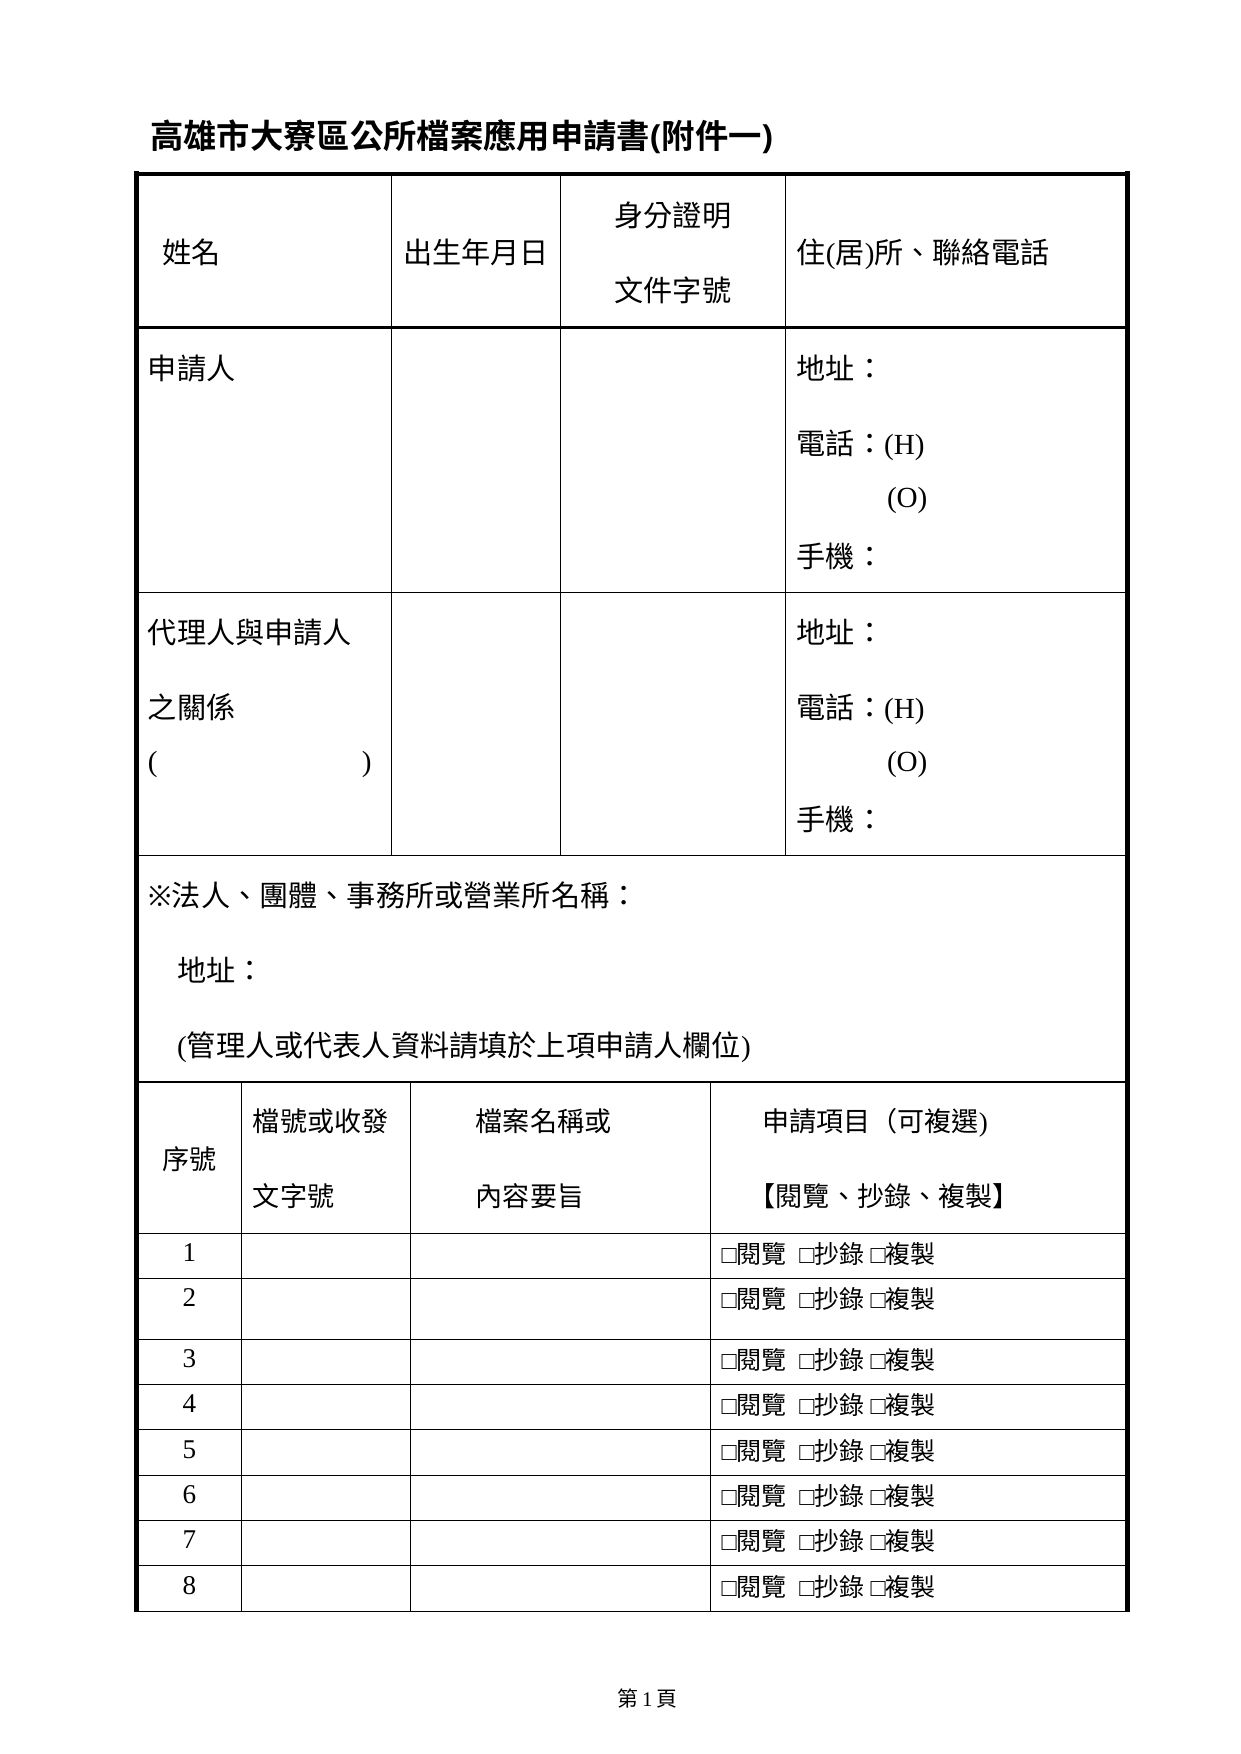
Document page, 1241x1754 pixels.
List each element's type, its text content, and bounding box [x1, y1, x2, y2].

table_cell 檔案名稱或 內容要旨 [411, 1083, 710, 1232]
table_header 出生年月日 [392, 176, 560, 326]
table_cell 檔號或收發文字號 [242, 1083, 410, 1232]
table_cell 1 [139, 1234, 241, 1278]
table_cell 代理人與申請人之關係 ( ) [139, 593, 391, 855]
table_header 身分證明 文件字號 [561, 176, 785, 326]
table_cell [242, 1521, 410, 1565]
table_cell 序號 [139, 1083, 241, 1232]
table_cell 3 [139, 1340, 241, 1384]
table_cell □閱覽 □抄錄 □複製 [711, 1234, 1125, 1278]
table_cell [411, 1521, 710, 1565]
table_cell [561, 329, 785, 592]
table_cell 2 [139, 1279, 241, 1339]
table_cell 申請人 [139, 329, 391, 592]
table_cell [392, 593, 560, 855]
table_cell [242, 1476, 410, 1520]
table_cell [411, 1234, 710, 1278]
table_cell 申請項目（可複選) 【閱覽、抄錄、複製】 [711, 1083, 1125, 1232]
table_cell 7 [139, 1521, 241, 1565]
table_cell 地址： 電話：(H) (O) 手機： [786, 593, 1125, 855]
table_cell [242, 1340, 410, 1384]
table_cell [411, 1340, 710, 1384]
table_cell 5 [139, 1430, 241, 1475]
table_cell □閱覽 □抄錄 □複製 [711, 1340, 1125, 1384]
table_cell □閱覽 □抄錄 □複製 [711, 1279, 1125, 1339]
table_cell ※法人、團體、事務所或營業所名稱： 地址： (管理人或代表人資料請填於上項申請人欄位) [139, 856, 1125, 1081]
table_cell [242, 1234, 410, 1278]
table_cell □閱覽 □抄錄 □複製 [711, 1476, 1125, 1520]
table_cell □閱覽 □抄錄 □複製 [711, 1430, 1125, 1475]
table_cell [411, 1279, 710, 1339]
table_cell [411, 1566, 710, 1611]
table_cell □閱覽 □抄錄 □複製 [711, 1385, 1125, 1429]
table_cell 8 [139, 1566, 241, 1611]
table_cell [411, 1430, 710, 1475]
table_header 姓名 [139, 176, 391, 326]
table_cell [411, 1476, 710, 1520]
table_cell [392, 329, 560, 592]
table_cell 6 [139, 1476, 241, 1520]
table_cell [242, 1566, 410, 1611]
table_cell 4 [139, 1385, 241, 1429]
text 高雄市大寮區公所檔案應用申請書(附件一) [150, 96, 1144, 171]
table_cell [242, 1279, 410, 1339]
table_cell 地址： 電話：(H) (O) 手機： [786, 329, 1125, 592]
table_cell [411, 1385, 710, 1429]
table_cell [561, 593, 785, 855]
table_cell □閱覽 □抄錄 □複製 [711, 1566, 1125, 1611]
table_cell □閱覽 □抄錄 □複製 [711, 1521, 1125, 1565]
table_cell [242, 1430, 410, 1475]
table_header 住(居)所、聯絡電話 [786, 176, 1125, 326]
table_cell [242, 1385, 410, 1429]
